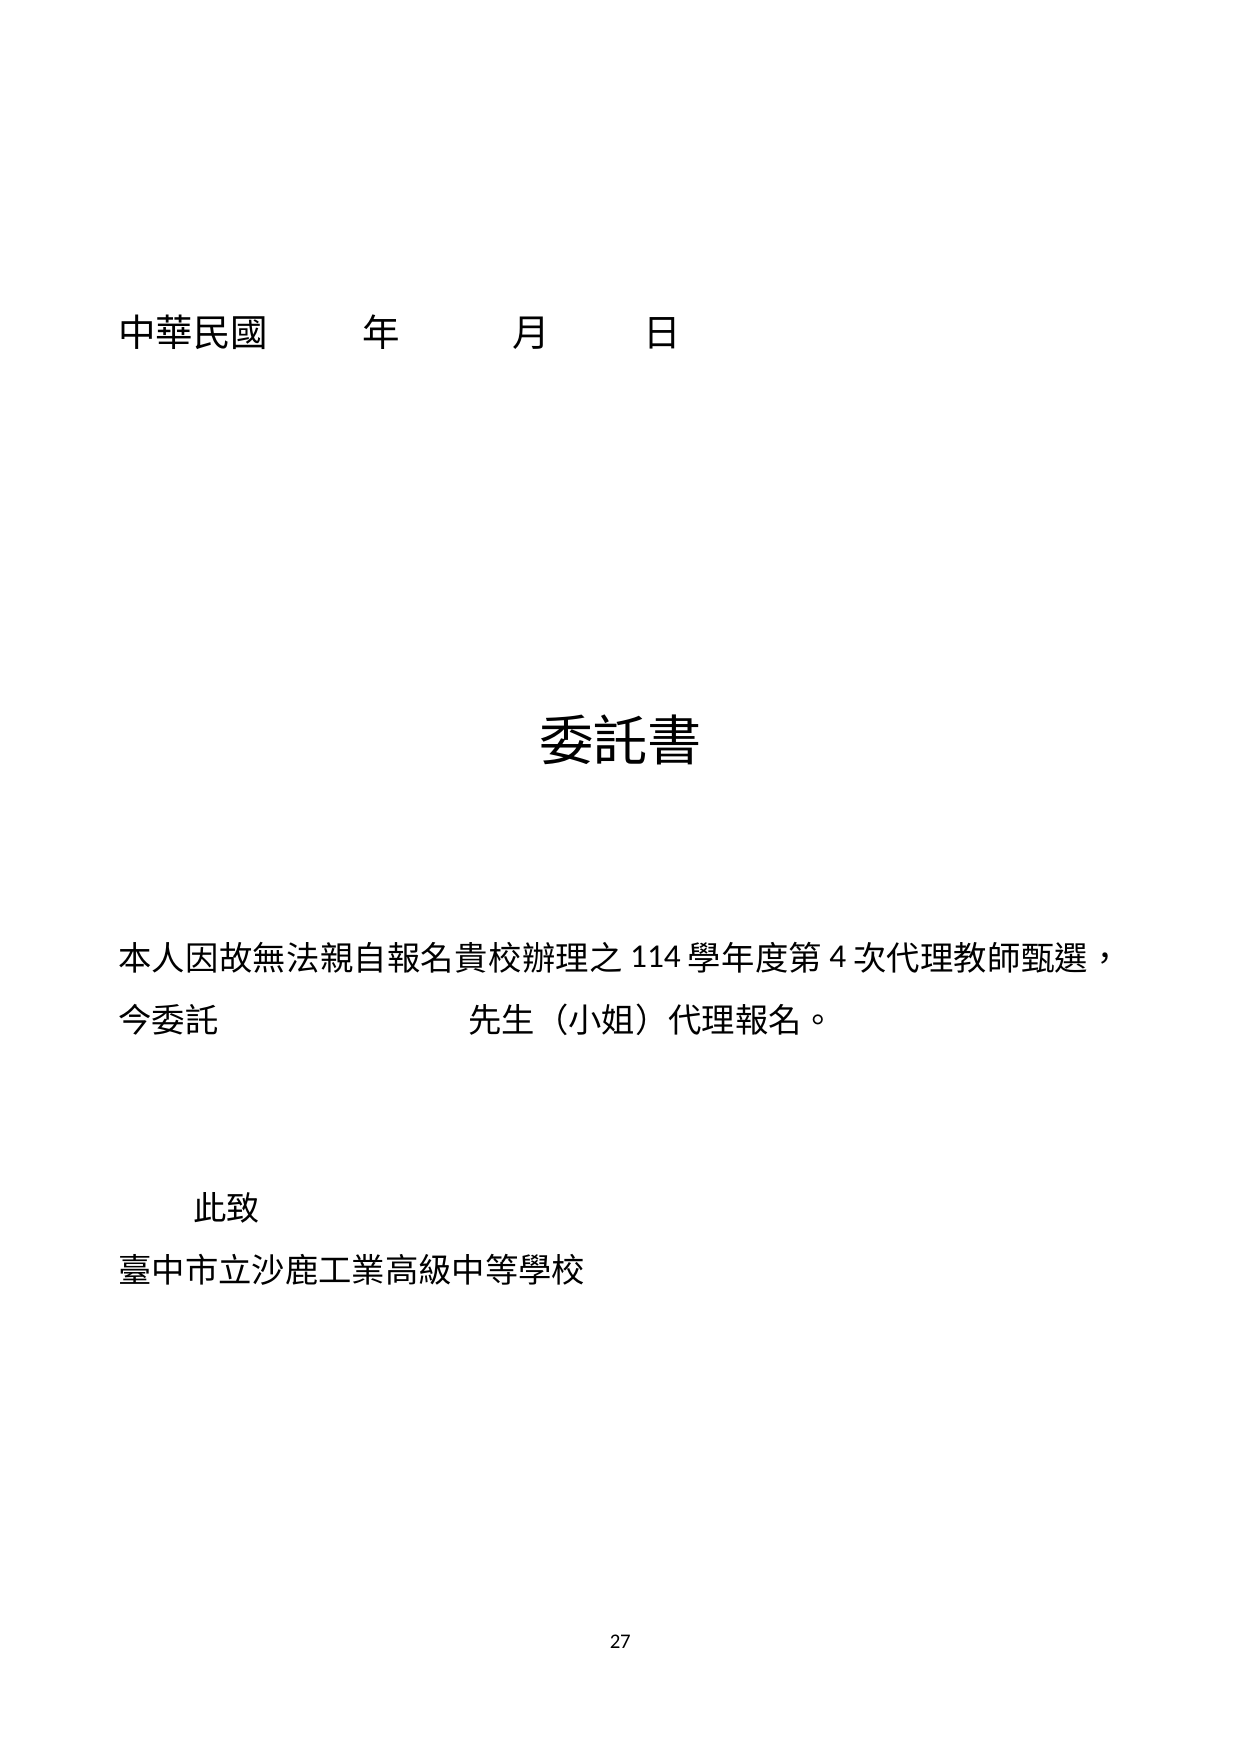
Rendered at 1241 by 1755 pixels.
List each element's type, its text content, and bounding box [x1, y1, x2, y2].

text 委託書 [118, 664, 1122, 789]
text 本人因故無法親自報名貴校辦理之114學年度第4次代理教師甄選，今委託 先生（小姐）代理報名。 [118, 914, 1122, 1039]
text 臺中市立沙鹿工業高級中等學校 [118, 1227, 1122, 1289]
text 此致 [118, 1164, 1122, 1227]
text 中華民國 年 月 日 [118, 318, 1122, 354]
